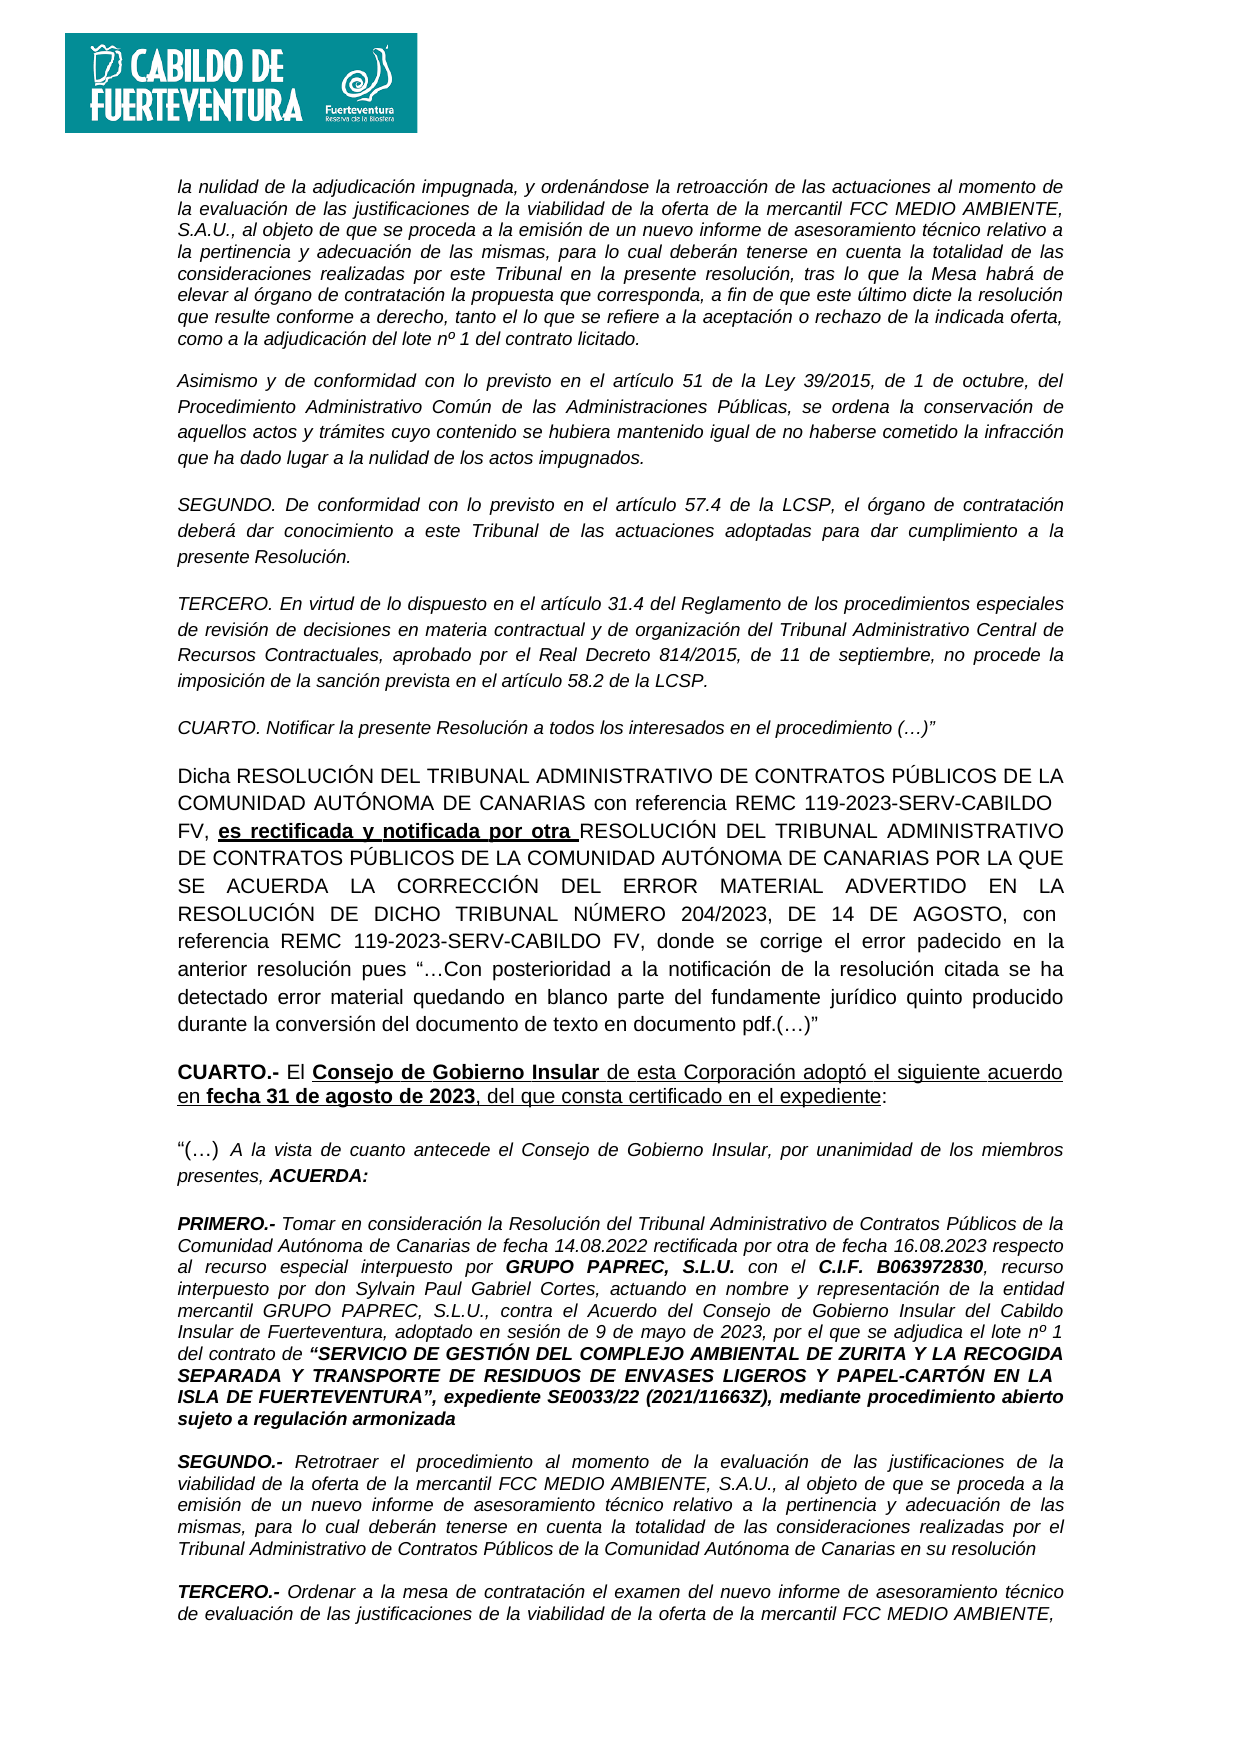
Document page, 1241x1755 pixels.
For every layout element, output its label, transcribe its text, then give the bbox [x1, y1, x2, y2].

text SEGUNDO.- Retrotraer el procedimiento al momento de la evaluación de las justificaciones de la viabilidad de la oferta de la mercantil FCC MEDIO AMBIENTE, S.A.U., al objeto de que se proceda a la emisión de un nuevo informe de asesoramiento técnico relativo a la pertinencia y adecuación de las mismas, para lo cual deberán tenerse en cuenta la totalidad de las consideraciones realizadas por el Tribunal Administrativo de Contratos Públicos de la Comunidad Autónoma de Canarias en su resolución [177, 1451, 1064, 1559]
text SEGUNDO. De conformidad con lo previsto en el artículo 57.4 de la LCSP, el órgano de contratación deberá dar conocimiento a este Tribunal de las actuaciones adoptadas para dar cumplimiento a la presente Resolución. [177, 494, 1064, 567]
text Asimismo y de conformidad con lo previsto en el artículo 51 de la Ley 39/2015, de 1 de octubre, del Procedimiento Administrativo Común de las Administraciones Públicas, se ordena la conservación de aquellos actos y trámites cuyo contenido se hubiera mantenido igual de no haberse cometido la infracción que ha dado lugar a la nulidad de los actos impugnados. [177, 370, 1064, 469]
text TERCERO. En virtud de lo dispuesto en el artículo 31.4 del Reglamento de los procedimientos especiales de revisión de decisiones en materia contractual y de organización del Tribunal Administrativo Central de Recursos Contractuales, aprobado por el Real Decreto 814/2015, de 11 de septiembre, no procede la imposición de la sanción prevista en el artículo 58.2 de la LCSP. [177, 593, 1064, 691]
text CUARTO. Notificar la presente Resolución a todos los interesados en el procedimiento (…)” [177, 717, 1076, 738]
text ISLA DE FUERTEVENTURA”, expediente SE0033/22 (2021/11663Z), mediante procedimiento abierto sujeto a regulación armonizada [177, 1386, 1064, 1429]
text “(…) A la vista de cuanto antecede el Consejo de Gobierno Insular, por unanimidad de los miembros presentes, ACUERDA: [177, 1137, 1064, 1187]
text PRIMERO.- Tomar en consideración la Resolución del Tribunal Administrativo de Contratos Públicos de la Comunidad Autónoma de Canarias de fecha 14.08.2022 rectificada por otra de fecha 16.08.2023 respecto al recurso especial interpuesto por GRUPO PAPREC, S.L.U. con el C.I.F. B063972830, recurso interpuesto por don Sylvain Paul Gabriel Cortes, actuando en nombre y representación de la entidad mercantil GRUPO PAPREC, S.L.U., contra el Acuerdo del Consejo de Gobierno Insular del Cabildo Insular de Fuerteventura, adoptado en sesión de 9 de mayo de 2023, por el que se adjudica el lote nº 1 del contrato de “SERVICIO DE GESTIÓN DEL COMPLEJO AMBIENTAL DE ZURITA Y LA RECOGIDA SEPARADA Y TRANSPORTE DE RESIDUOS DE ENVASES LIGEROS Y PAPEL-CARTÓN EN LA [177, 1213, 1064, 1386]
text referencia REMC 119-2023-SERV-CABILDO FV, donde se corrige el error padecido en la anterior resolución pues “…Con posterioridad a la notificación de la resolución citada se ha detectado error material quedando en blanco parte del fundamente jurídico quinto producido durante la conversión del documento de texto en documento pdf.(…)” [177, 929, 1064, 1036]
text la nulidad de la adjudicación impugnada, y ordenándose la retroacción de las actuaciones al momento de la evaluación de las justificaciones de la viabilidad de la oferta de la mercantil FCC MEDIO AMBIENTE, S.A.U., al objeto de que se proceda a la emisión de un nuevo informe de asesoramiento técnico relativo a la pertinencia y adecuación de las mismas, para lo cual deberán tenerse en cuenta la totalidad de las consideraciones realizadas por este Tribunal en la presente resolución, tras lo que la Mesa habrá de elevar al órgano de contratación la propuesta que corresponda, a fin de que este último dicte la resolución que resulte conforme a derecho, tanto el lo que se refiere a la aceptación o rechazo de la indicada oferta, como a la adjudicación del lote nº 1 del contrato licitado. [177, 176, 1064, 349]
text FV, es rectificada y notificada por otra RESOLUCIÓN DEL TRIBUNAL ADMINISTRATIVO DE CONTRATOS PÚBLICOS DE LA COMUNIDAD AUTÓNOMA DE CANARIAS POR LA QUE SE ACUERDA LA CORRECCIÓN DEL ERROR MATERIAL ADVERTIDO EN LA RESOLUCIÓN DE DICHO TRIBUNAL NÚMERO 204/2023, DE 14 DE AGOSTO, con [177, 818, 1064, 926]
text CUARTO.- El Consejo de Gobierno Insular de esta Corporación adoptó el siguiente acuerdo en fecha 31 de agosto de 2023, del que consta certificado en el expediente: [177, 1060, 1064, 1108]
text Dicha RESOLUCIÓN DEL TRIBUNAL ADMINISTRATIVO DE CONTRATOS PÚBLICOS DE LA COMUNIDAD AUTÓNOMA DE CANARIAS con referencia REMC 119-2023-SERV-CABILDO [177, 764, 1064, 815]
text TERCERO.- Ordenar a la mesa de contratación el examen del nuevo informe de asesoramiento técnico de evaluación de las justificaciones de la viabilidad de la oferta de la mercantil FCC MEDIO AMBIENTE, [177, 1581, 1064, 1624]
